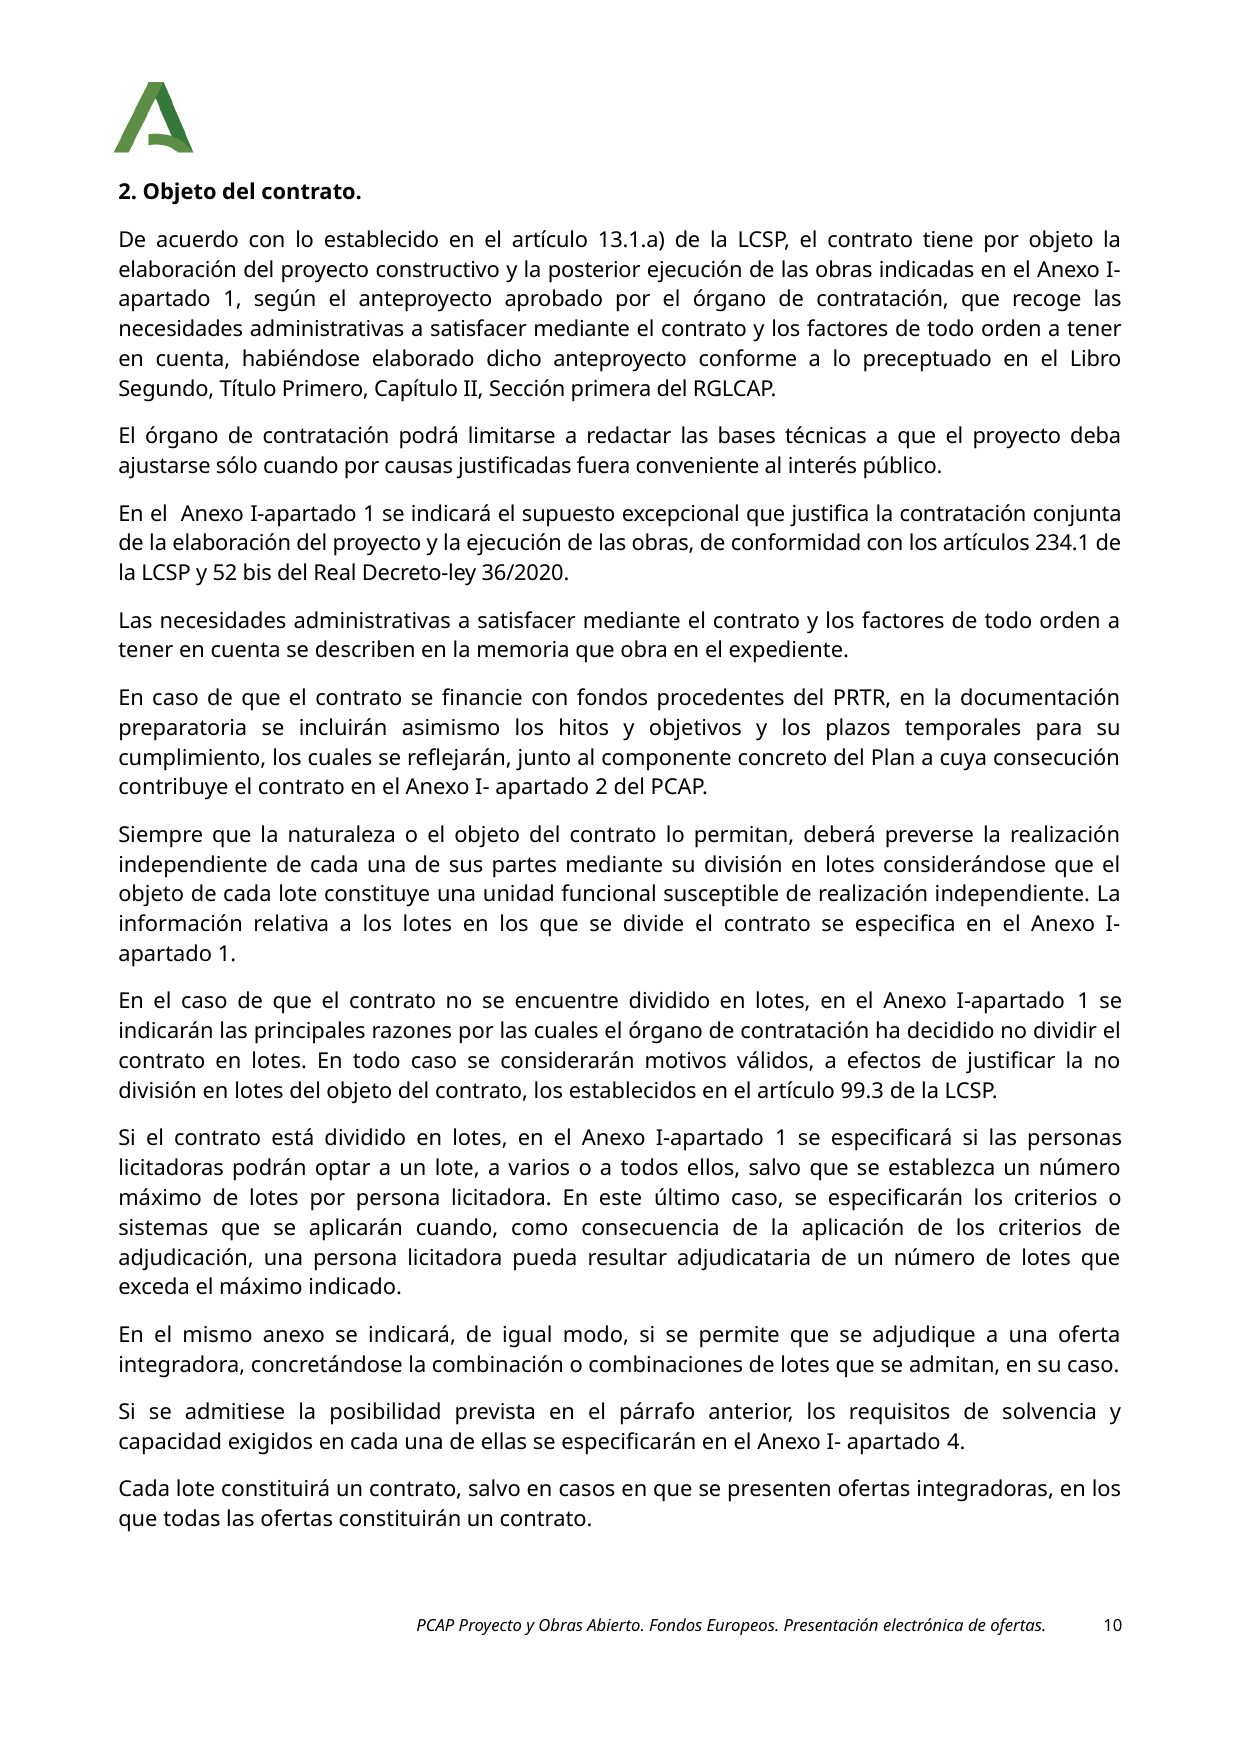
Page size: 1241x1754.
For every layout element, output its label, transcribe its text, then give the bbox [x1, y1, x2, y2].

text Cada lote constituirá un contrato, salvo en casos en que se presenten ofertas integradoras, en los que todas las ofertas constituirán un contrato. [118, 1473, 1122, 1533]
text Si se admitiese la posibilidad prevista en el párrafo anterior, los requisitos de solvencia y capacidad exigidos en cada una de ellas se especificarán en el Anexo I- apartado 4. [118, 1396, 1122, 1456]
text En el Anexo I-apartado 1 se indicará el supuesto excepcional que justifica la contratación conjunta de la elaboración del proyecto y la ejecución de las obras, de conformidad con los artículos 234.1 de la LCSP y 52 bis del Real Decreto-ley 36/2020. [118, 498, 1122, 587]
text El órgano de contratación podrá limitarse a redactar las bases técnicas a que el proyecto deba ajustarse sólo cuando por causas justificadas fuera conveniente al interés público. [118, 420, 1122, 480]
text En el caso de que el contrato no se encuentre dividido en lotes, en el Anexo I-apartado 1 se indicarán las principales razones por las cuales el órgano de contratación ha decidido no dividir el contrato en lotes. En todo caso se considerarán motivos válidos, a efectos de justificar la no división en lotes del objeto del contrato, los establecidos en el artículo 99.3 de la LCSP. [118, 986, 1122, 1105]
text En el mismo anexo se indicará, de igual modo, si se permite que se adjudique a una oferta integradora, concretándose la combinación o combinaciones de lotes que se admitan, en su caso. [118, 1319, 1122, 1378]
text En caso de que el contrato se financie con fondos procedentes del PRTR, en la documentación preparatoria se incluirán asimismo los hitos y objetivos y los plazos temporales para su cumplimiento, los cuales se reflejarán, junto al componente concreto del Plan a cuya consecución contribuye el contrato en el Anexo I- apartado 2 del PCAP. [118, 682, 1122, 801]
text Siempre que la naturaleza o el objeto del contrato lo permitan, deberá preverse la realización independiente de cada una de sus partes mediante su división en lotes considerándose que el objeto de cada lote constituye una unidad funcional susceptible de realización independiente. La información relativa a los lotes en los que se divide el contrato se especifica en el Anexo I-apartado 1. [118, 819, 1122, 968]
text Si el contrato está dividido en lotes, en el Anexo I-apartado 1 se especificará si las personas licitadoras podrán optar a un lote, a varios o a todos ellos, salvo que se establezca un número máximo de lotes por persona licitadora. En este último caso, se especificarán los criterios o sistemas que se aplicarán cuando, como consecuencia de la aplicación de los criterios de adjudicación, una persona licitadora pueda resultar adjudicataria de un número de lotes que exceda el máximo indicado. [118, 1122, 1122, 1301]
picture [109, 77, 198, 157]
text Las necesidades administrativas a satisfacer mediante el contrato y los factores de todo orden a tener en cuenta se describen en la memoria que obra en el expediente. [118, 605, 1122, 664]
subtitle 2. Objeto del contrato. [118, 176, 1122, 206]
text De acuerdo con lo establecido en el artículo 13.1.a) de la LCSP, el contrato tiene por objeto la elaboración del proyecto constructivo y la posterior ejecución de las obras indicadas en el Anexo I-apartado 1, según el anteproyecto aprobado por el órgano de contratación, que recoge las necesidades administrativas a satisfacer mediante el contrato y los factores de todo orden a tener en cuenta, habiéndose elaborado dicho anteproyecto conforme a lo preceptuado en el Libro Segundo, Título Primero, Capítulo II, Sección primera del RGLCAP. [118, 224, 1122, 403]
